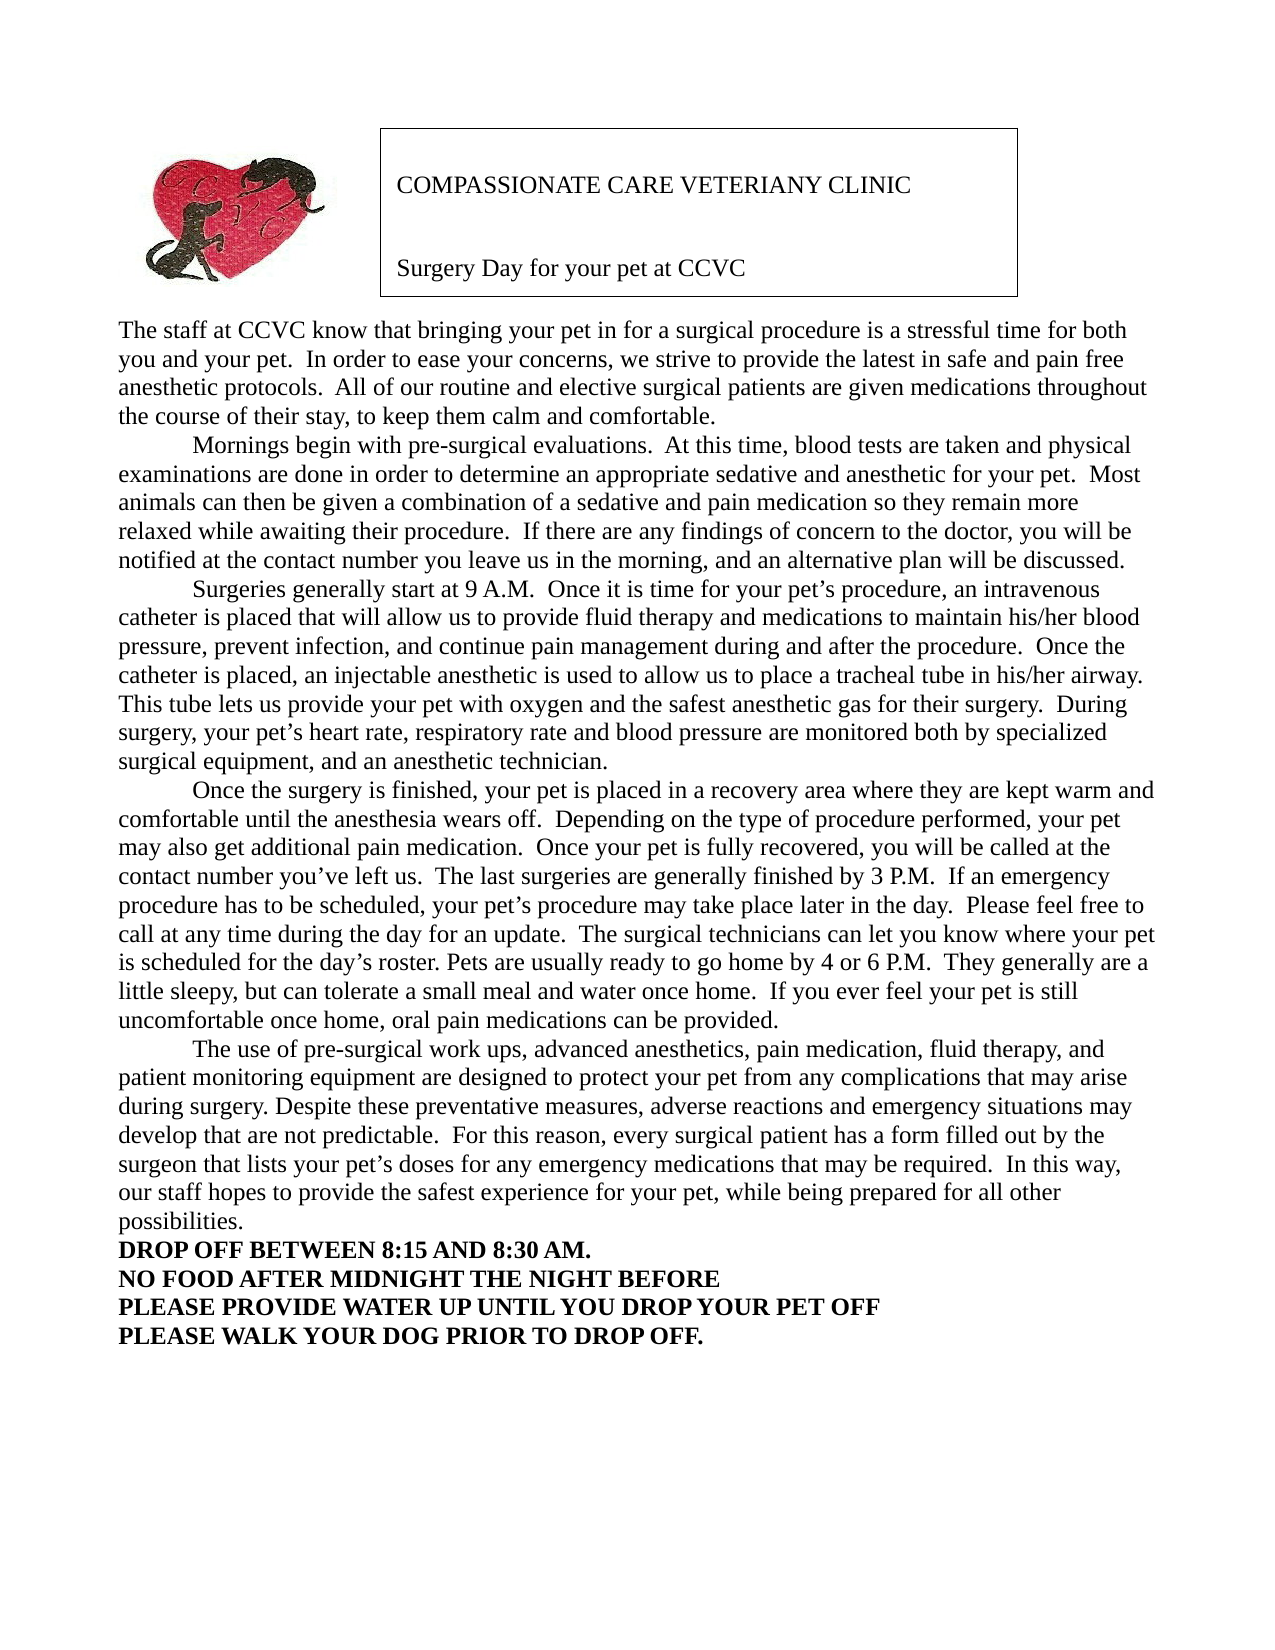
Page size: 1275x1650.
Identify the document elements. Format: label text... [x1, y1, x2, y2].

text PLEASE PROVIDE WATER UP UNTIL YOU DROP YOUR PET OFF [118, 1292, 1157, 1321]
text Mornings begin with pre-surgical evaluations. At this time, blood tests are taken and physical examinations are done in order to determine an appropriate sedative and anesthetic for your pet. Most animals can then be given a combination of a sedative and pain medication so they remain more relaxed while awaiting their procedure. If there are any findings of concern to the doctor, you will be notified at the contact number you leave us in the morning, and an alternative plan will be discussed. [118, 430, 1157, 574]
text COMPASSIONATE CARE VETERIANY CLINIC [396, 171, 1002, 199]
text NO FOOD AFTER MIDNIGHT THE NIGHT BEFORE [118, 1264, 1157, 1292]
text Once the surgery is finished, your pet is placed in a recovery area where they are kept warm and comfortable until the anesthesia wears off. Depending on the type of procedure performed, your pet may also get additional pain medication. Once your pet is fully recovered, you will be called at the contact number you’ve left us. The last surgeries are generally finished by 3 P.M. If an emergency procedure has to be scheduled, your pet’s procedure may take place later in the day. Please feel free to call at any time during the day for an update. The surgical technicians can let you know where your pet is scheduled for the day’s roster. Pets are usually ready to go home by 4 or 6 P.M. They generally are a little sleepy, but can tolerate a small meal and water once home. If you ever feel your pet is still uncomfortable once home, oral pain medications can be provided. [118, 775, 1157, 1034]
text DROP OFF BETWEEN 8:15 AND 8:30 AM. [118, 1235, 1157, 1264]
text Surgeries generally start at 9 A.M. Once it is time for your pet’s procedure, an intravenous catheter is placed that will allow us to provide fluid therapy and medications to maintain his/her blood pressure, prevent infection, and continue pain management during and after the procedure. Once the catheter is placed, an injectable anesthetic is used to allow us to place a tracheal tube in his/her airway. This tube lets us provide your pet with oxygen and the safest anesthetic gas for their surgery. During surgery, your pet’s heart rate, respiratory rate and blood pressure are monitored both by specialized surgical equipment, and an anesthetic technician. [118, 574, 1157, 775]
text The staff at CCVC know that bringing your pet in for a surgical procedure is a stressful time for both you and your pet. In order to ease your concerns, we strive to provide the latest in safe and pain free anesthetic protocols. All of our routine and elective surgical patients are given medications throughout the course of their stay, to keep them calm and comfortable. [118, 315, 1157, 430]
text Surgery Day for your pet at CCVC [396, 253, 1002, 282]
text PLEASE WALK YOUR DOG PRIOR TO DROP OFF. [118, 1321, 1157, 1350]
text The use of pre-surgical work ups, advanced anesthetics, pain medication, fluid therapy, and patient monitoring equipment are designed to protect your pet from any complications that may arise during surgery. Despite these preventative measures, adverse reactions and emergency situations may develop that are not predictable. For this reason, every surgical patient has a form filled out by the surgeon that lists your pet’s doses for any emergency medications that may be required. In this way, our staff hopes to provide the safest experience for your pet, while being prepared for all other possibilities. [118, 1034, 1157, 1235]
